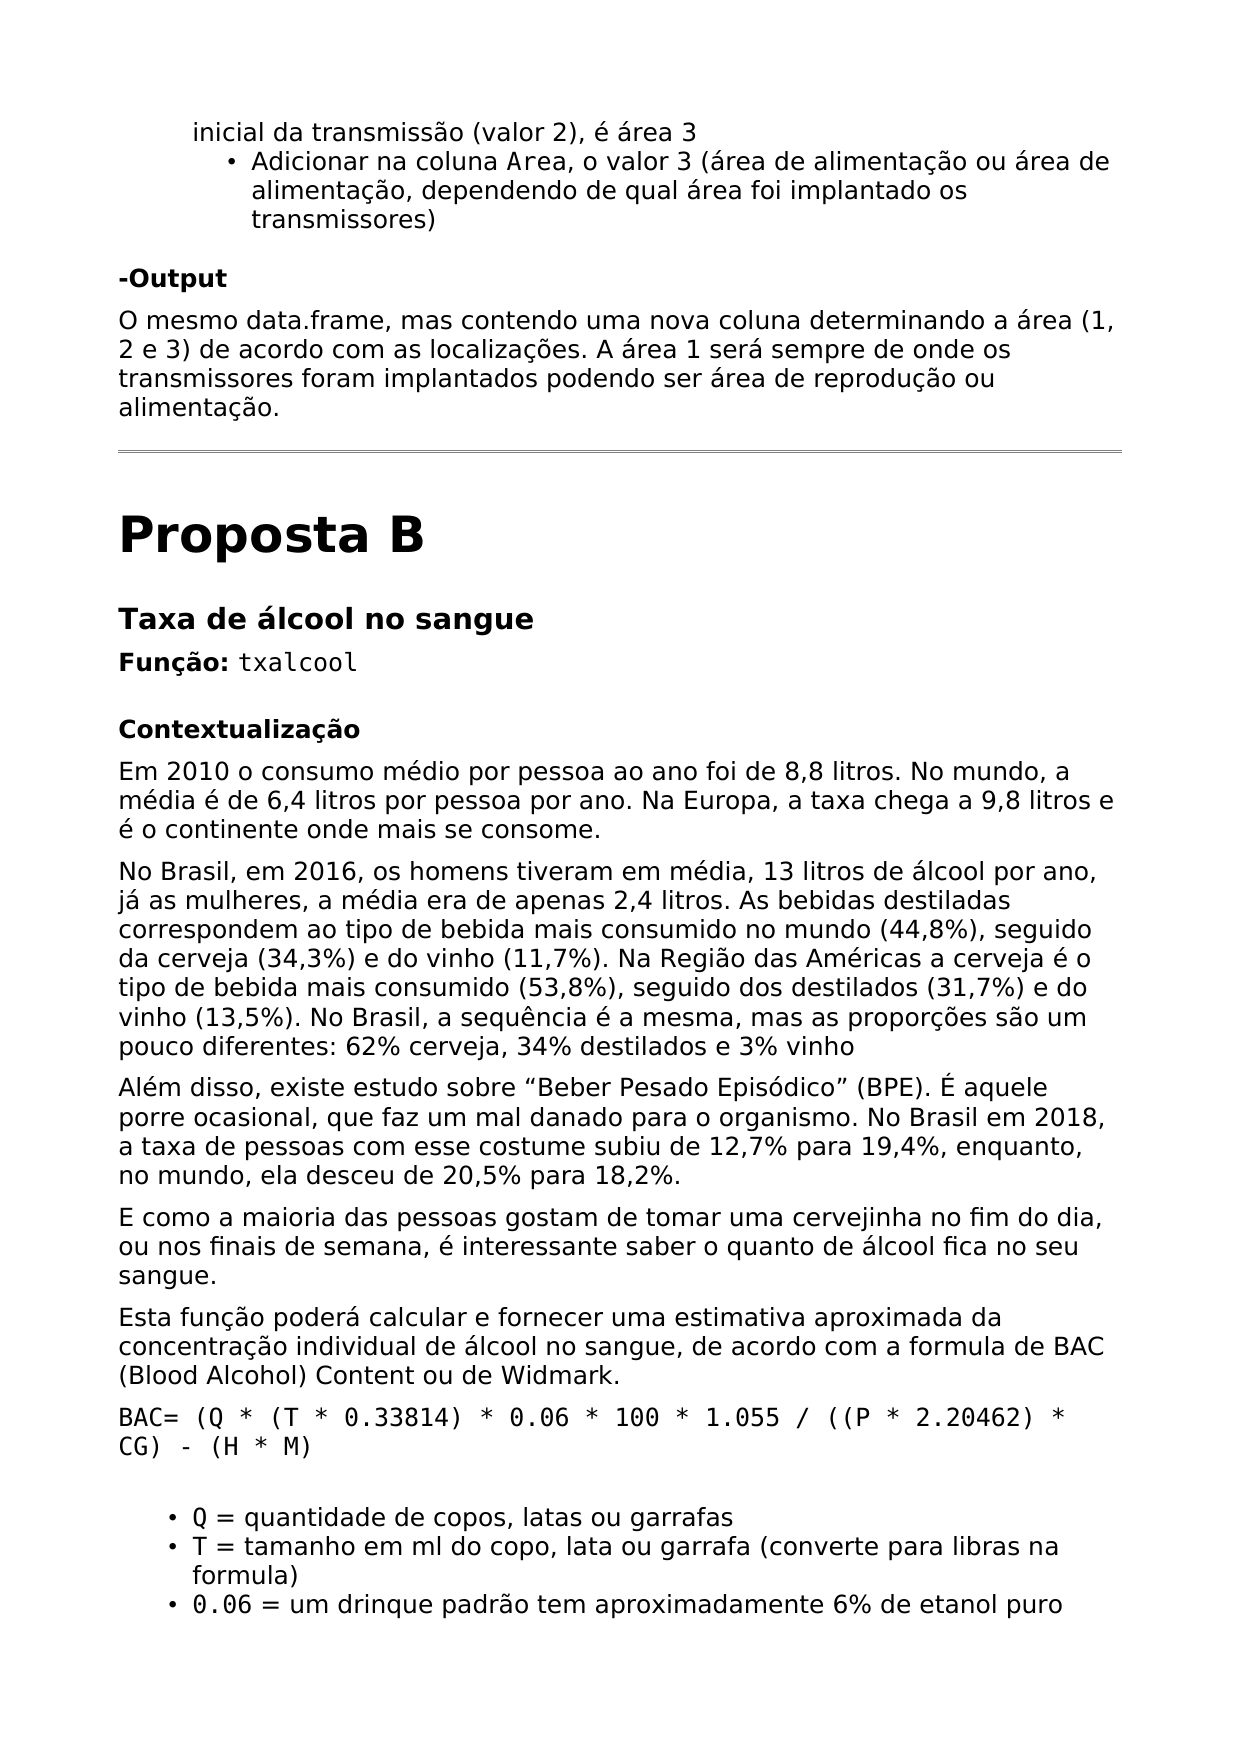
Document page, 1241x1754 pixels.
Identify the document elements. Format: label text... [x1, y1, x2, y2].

list inicial da transmissão (valor 2), é área 3 [177, 118, 1122, 147]
text No Brasil, em 2016, os homens tiveram em média, 13 litros de álcool por ano, já as mulheres, a média era de apenas 2,4 litros. As bebidas destiladas correspondem ao tipo de bebida mais consumido no mundo (44,8%), seguido da cerveja (34,3%) e do vinho (11,7%). Na Região das Américas a cerveja é o tipo de bebida mais consumido (53,8%), seguido dos destilados (31,7%) e do vinho (13,5%). No Brasil, a sequência é a mesma, mas as proporções são um pouco diferentes: 62% cerveja, 34% destilados e 3% vinho [118, 857, 1122, 1061]
subtitle Proposta B [118, 506, 1122, 565]
text BAC= (Q * (T * 0.33814) * 0.06 * 100 * 1.055 / ((P * 2.20462) * CG) - (H * M) [118, 1403, 1122, 1461]
text Função: txalcool [118, 649, 1122, 678]
list Adicionar na coluna Area, o valor 3 (área de alimentação ou área de alimentação, dependendo de qual área foi implantado os transmissores) [236, 147, 1122, 235]
text Esta função poderá calcular e fornecer uma estimativa aproximada da concentração individual de álcool no sangue, de acordo com a formula de BAC (Blood Alcohol) Content ou de Widmark. [118, 1303, 1122, 1390]
text O mesmo data.frame, mas contendo uma nova coluna determinando a área (1, 2 e 3) de acordo com as localizações. A área 1 será sempre de onde os transmissores foram implantados podendo ser área de reprodução ou alimentação. [118, 306, 1122, 423]
text E como a maioria das pessoas gostam de tomar uma cervejinha no fim do dia, ou nos finais de semana, é interessante saber o quanto de álcool fica no seu sangue. [118, 1203, 1122, 1290]
subtitle Taxa de álcool no sangue [118, 602, 1122, 636]
list Q = quantidade de copos, latas ou garrafas [177, 1503, 1122, 1532]
text Em 2010 o consumo médio por pessoa ao ano foi de 8,8 litros. No mundo, a média é de 6,4 litros por pessoa por ano. Na Europa, a taxa chega a 9,8 litros e é o continente onde mais se consome. [118, 757, 1122, 844]
text Além disso, existe estudo sobre “Beber Pesado Episódico” (BPE). É aquele porre ocasional, que faz um mal danado para o organismo. No Brasil em 2018, a taxa de pessoas com esse costume subiu de 12,7% para 19,4%, enquanto, no mundo, ela desceu de 20,5% para 18,2%. [118, 1074, 1122, 1190]
subtitle Contextualização [118, 715, 1122, 744]
list T = tamanho em ml do copo, lata ou garrafa (converte para libras na formula) [177, 1532, 1122, 1591]
list 0.06 = um drinque padrão tem aproximadamente 6% de etanol puro [177, 1591, 1122, 1620]
text -Output [118, 264, 1122, 293]
